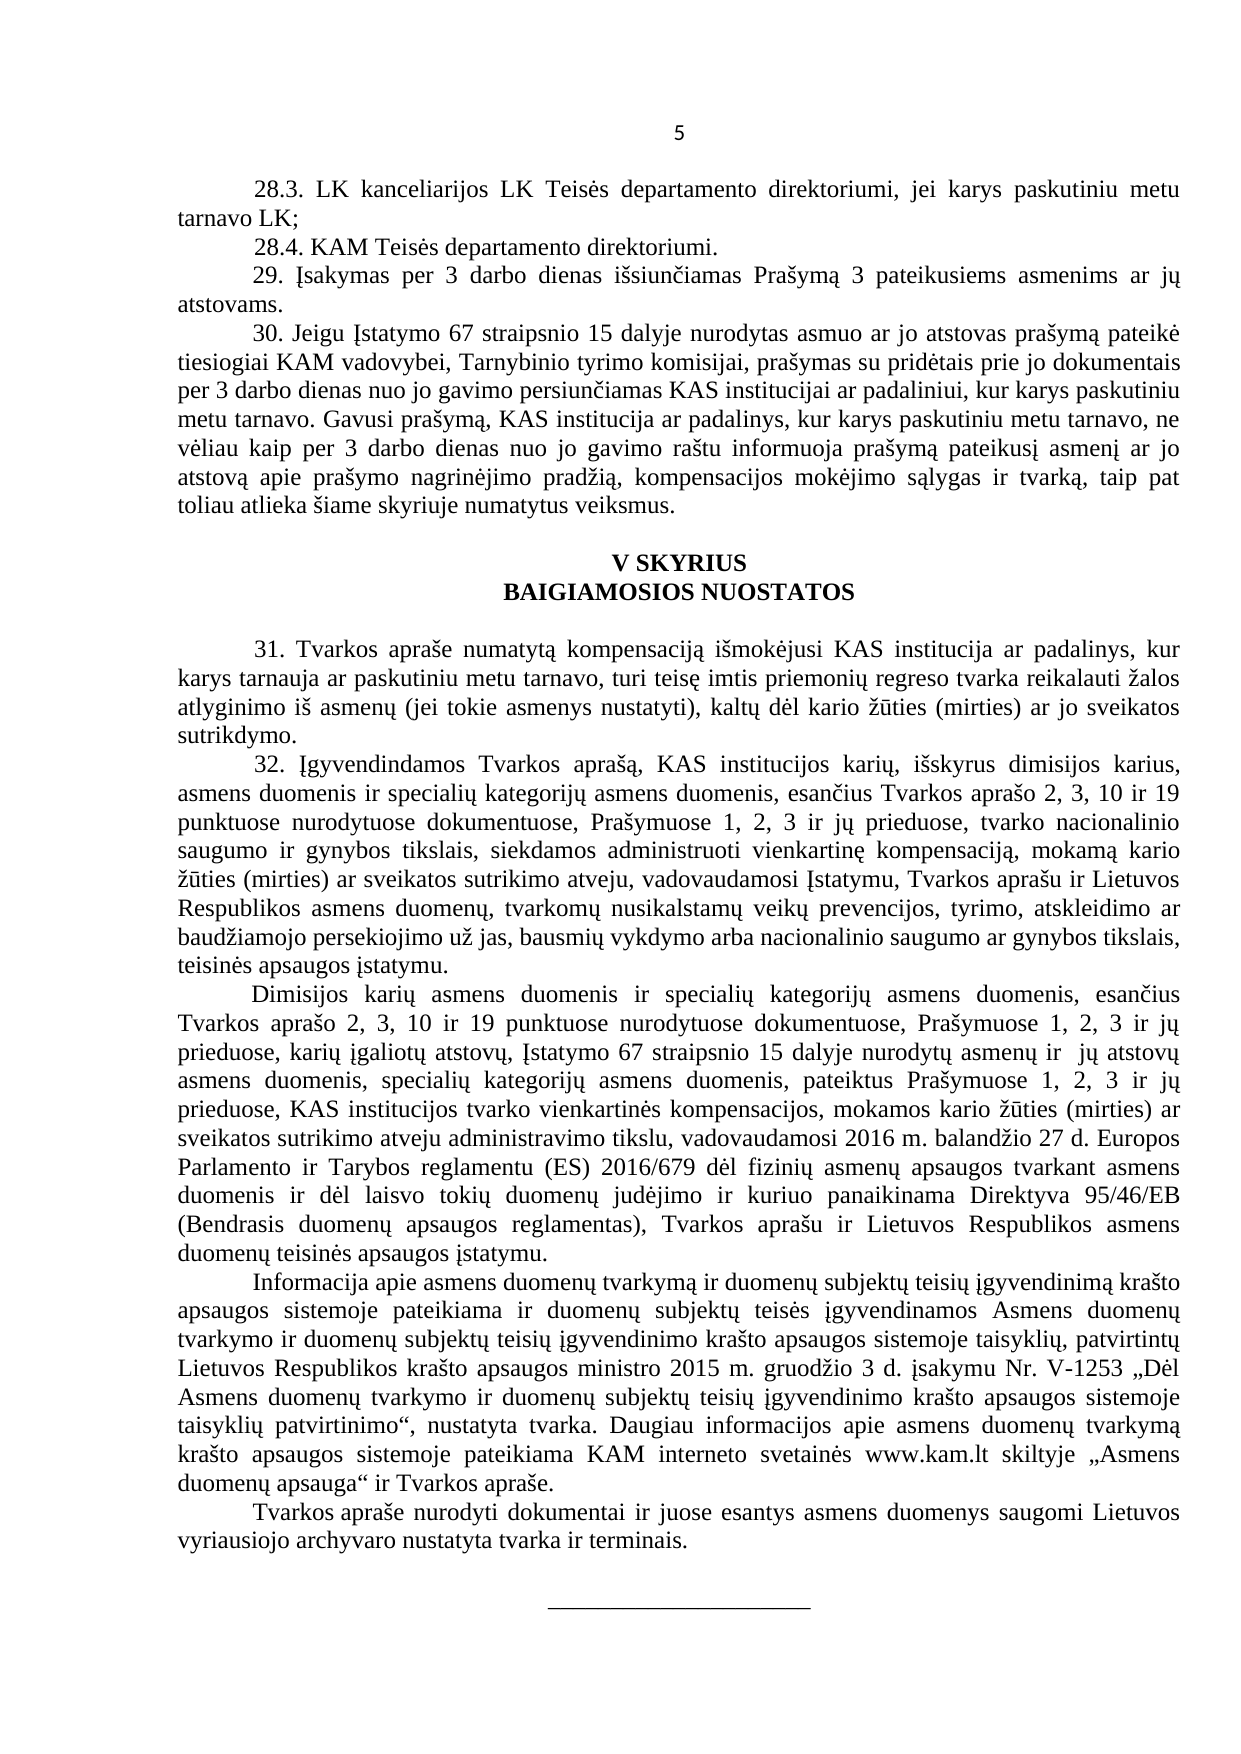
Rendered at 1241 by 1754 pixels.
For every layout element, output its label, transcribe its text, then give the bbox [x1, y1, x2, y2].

text Dimisijos karių asmens duomenis ir specialių kategorijų asmens duomenis, esančius Tvarkos aprašo 2, 3, 10 ir 19 punktuose nurodytuose dokumentuose, Prašymuose 1, 2, 3 ir jų prieduose, karių įgaliotų atstovų, Įstatymo 67 straipsnio 15 dalyje nurodytų asmenų ir jų atstovų asmens duomenis, specialių kategorijų asmens duomenis, pateiktus Prašymuose 1, 2, 3 ir jų prieduose, KAS institucijos tvarko vienkartinės kompensacijos, mokamos kario žūties (mirties) ar sveikatos sutrikimo atveju administravimo tikslu, vadovaudamosi 2016 m. balandžio 27 d. Europos Parlamento ir Tarybos reglamentu (ES) 2016/679 dėl fizinių asmenų apsaugos tvarkant asmens duomenis ir dėl laisvo tokių duomenų judėjimo ir kuriuo panaikinama Direktyva 95/46/EB (Bendrasis duomenų apsaugos reglamentas), Tvarkos aprašu ir Lietuvos Respublikos asmens duomenų teisinės apsaugos įstatymu. [177, 979, 1181, 1267]
text 29. Įsakymas per 3 darbo dienas išsiunčiamas Prašymą 3 pateikusiems asmenims ar jų atstovams. [177, 260, 1181, 318]
text 28.3. LK kanceliarijos LK Teisės departamento direktoriumi, jei karys paskutiniu metu tarnavo LK; [177, 174, 1181, 232]
text Informacija apie asmens duomenų tvarkymą ir duomenų subjektų teisių įgyvendinimą krašto apsaugos sistemoje pateikiama ir duomenų subjektų teisės įgyvendinamos Asmens duomenų tvarkymo ir duomenų subjektų teisių įgyvendinimo krašto apsaugos sistemoje taisyklių, patvirtintų Lietuvos Respublikos krašto apsaugos ministro 2015 m. gruodžio 3 d. įsakymu Nr. V-1253 „Dėl Asmens duomenų tvarkymo ir duomenų subjektų teisių įgyvendinimo krašto apsaugos sistemoje taisyklių patvirtinimo“, nustatyta tvarka. Daugiau informacijos apie asmens duomenų tvarkymą krašto apsaugos sistemoje pateikiama KAM interneto svetainės www.kam.lt skiltyje „Asmens duomenų apsauga“ ir Tvarkos apraše. [177, 1267, 1181, 1497]
subtitle V SKYRIUS [177, 548, 1181, 577]
text 31. Tvarkos apraše numatytą kompensaciją išmokėjusi KAS institucija ar padalinys, kur karys tarnauja ar paskutiniu metu tarnavo, turi teisę imtis priemonių regreso tvarka reikalauti žalos atlyginimo iš asmenų (jei tokie asmenys nustatyti), kaltų dėl kario žūties (mirties) ar jo sveikatos sutrikdymo. [177, 634, 1181, 749]
text 28.4. KAM Teisės departamento direktoriumi. [177, 232, 1181, 260]
text Tvarkos apraše nurodyti dokumentai ir juose esantys asmens duomenys saugomi Lietuvos vyriausiojo archyvaro nustatyta tvarka ir terminais. [177, 1497, 1181, 1554]
text 32. Įgyvendindamos Tvarkos aprašą, KAS institucijos karių, išskyrus dimisijos karius, asmens duomenis ir specialių kategorijų asmens duomenis, esančius Tvarkos aprašo 2, 3, 10 ir 19 punktuose nurodytuose dokumentuose, Prašymuose 1, 2, 3 ir jų prieduose, tvarko nacionalinio saugumo ir gynybos tikslais, siekdamos administruoti vienkartinę kompensaciją, mokamą kario žūties (mirties) ar sveikatos sutrikimo atveju, vadovaudamosi Įstatymu, Tvarkos aprašu ir Lietuvos Respublikos asmens duomenų, tvarkomų nusikalstamų veikų prevencijos, tyrimo, atskleidimo ar baudžiamojo persekiojimo už jas, bausmių vykdymo arba nacionalinio saugumo ar gynybos tikslais, teisinės apsaugos įstatymu. [177, 749, 1181, 979]
text 30. Jeigu Įstatymo 67 straipsnio 15 dalyje nurodytas asmuo ar jo atstovas prašymą pateikė tiesiogiai KAM vadovybei, Tarnybinio tyrimo komisijai, prašymas su pridėtais prie jo dokumentais per 3 darbo dienas nuo jo gavimo persiunčiamas KAS institucijai ar padaliniui, kur karys paskutiniu metu tarnavo. Gavusi prašymą, KAS institucija ar padalinys, kur karys paskutiniu metu tarnavo, ne vėliau kaip per 3 darbo dienas nuo jo gavimo raštu informuoja prašymą pateikusį asmenį ar jo atstovą apie prašymo nagrinėjimo pradžią, kompensacijos mokėjimo sąlygas ir tvarką, taip pat toliau atlieka šiame skyriuje numatytus veiksmus. [177, 318, 1181, 519]
subtitle baigiamosios nuostatos [177, 577, 1181, 605]
text _____________________ [177, 1583, 1181, 1612]
